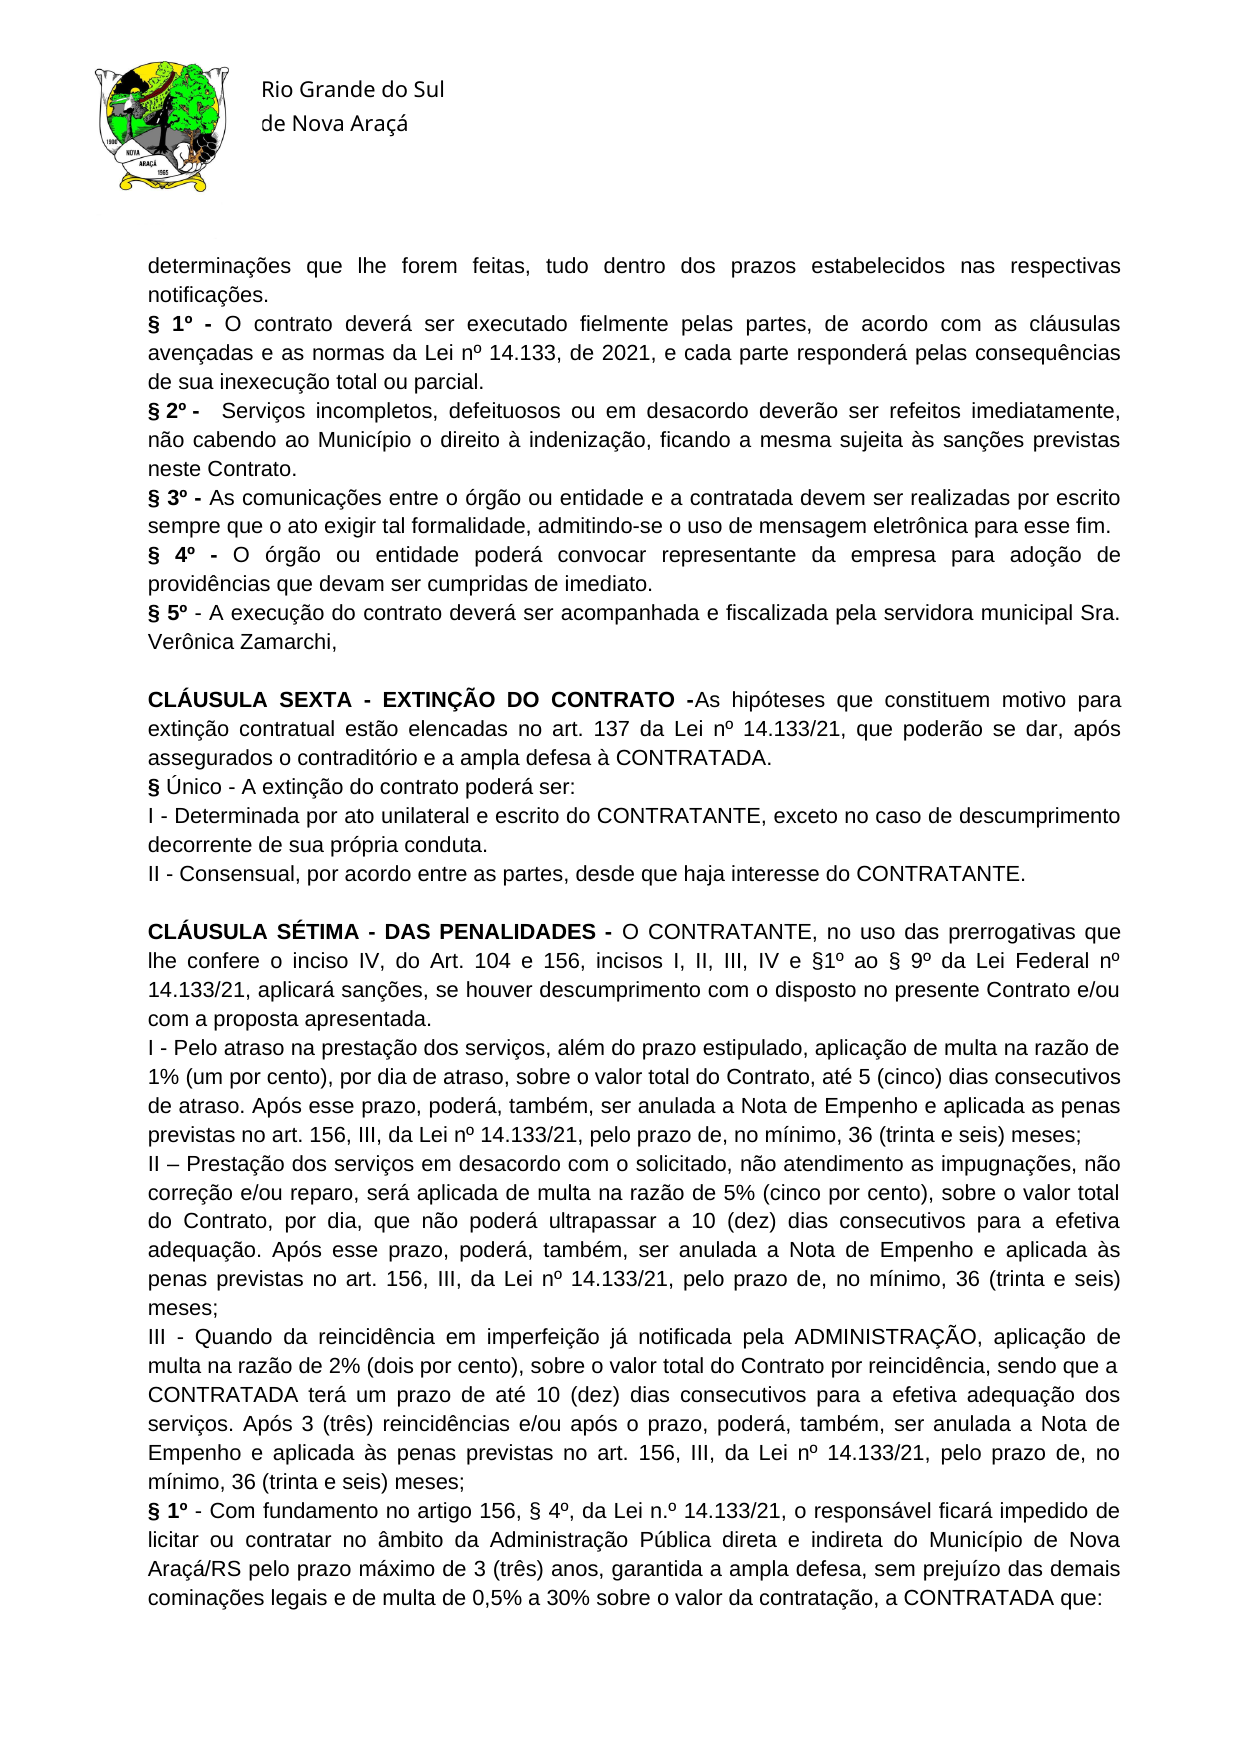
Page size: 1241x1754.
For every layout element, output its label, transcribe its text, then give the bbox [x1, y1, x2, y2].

text § Único - A extinção do contrato poderá ser: [148, 774, 1122, 799]
text I - Determinada por ato unilateral e escrito do CONTRATANTE, exceto no caso de descumprimento decorrente de sua própria conduta. [148, 803, 1122, 857]
text § 2º - Serviços incompletos, defeituosos ou em desacordo deverão ser refeitos imediatamente, não cabendo ao Município o direito à indenização, ficando a mesma sujeita às sanções previstas neste Contrato. [148, 397, 1122, 481]
text de atraso. Após esse prazo, poderá, também, ser anulada a Nota de Empenho e aplicada as penas previstas no art. 156, III, da Lei nº 14.133/21, pelo prazo de, no mínimo, 36 (trinta e seis) meses; [148, 1092, 1122, 1147]
text § 3º - As comunicações entre o órgão ou entidade e a contratada devem ser realizadas por escrito sempre que o ato exigir tal formalidade, admitindo-se o uso de mensagem eletrônica para esse fim. [148, 484, 1122, 538]
text § 5º - A execução do contrato deverá ser acompanhada e fiscalizada pela servidora municipal Sra. Verônica Zamarchi, [148, 600, 1122, 654]
text CLÁUSULA SÉTIMA - DAS PENALIDADES - O CONTRATANTE, no uso das prerrogativas que lhe confere o inciso IV, do Art. 104 e 156, incisos I, II, III, IV e §1º ao § 9º da Lei Federal nº 14.133/21, aplicará sanções, se houver descumprimento com o disposto no presente Contrato e/ou com a proposta apresentada. [148, 919, 1122, 1031]
text I - Pelo atraso na prestação dos serviços, além do prazo estipulado, aplicação de multa na razão de 1% (um por cento), por dia de atraso, sobre o valor total do Contrato, até 5 (cinco) dias consecutivos [148, 1034, 1122, 1089]
text § 1º - Com fundamento no artigo 156, § 4º, da Lei n.º 14.133/21, o responsável ficará impedido de licitar ou contratar no âmbito da Administração Pública direta e indireta do Município de Nova Araçá/RS pelo prazo máximo de 3 (três) anos, garantida a ampla defesa, sem prejuízo das demais cominações legais e de multa de 0,5% a 30% sobre o valor da contratação, a CONTRATADA que: [148, 1498, 1122, 1610]
text CONTRATADA terá um prazo de até 10 (dez) dias consecutivos para a efetiva adequação dos serviços. Após 3 (três) reincidências e/ou após o prazo, poderá, também, ser anulada a Nota de Empenho e aplicada às penas previstas no art. 156, III, da Lei nº 14.133/21, pelo prazo de, no mínimo, 36 (trinta e seis) meses; [148, 1382, 1122, 1494]
text CLÁUSULA SEXTA - EXTINÇÃO DO CONTRATO -As hipóteses que constituem motivo para extinção contratual estão elencadas no art. 137 da Lei nº 14.133/21, que poderão se dar, após assegurados o contraditório e a ampla defesa à CONTRATADA. [148, 687, 1122, 770]
text II – Prestação dos serviços em desacordo com o solicitado, não atendimento as impugnações, não correção e/ou reparo, será aplicada de multa na razão de 5% (cinco por cento), sobre o valor total do Contrato, por dia, que não poderá ultrapassar a 10 (dez) dias consecutivos para a efetiva adequação. Após esse prazo, poderá, também, ser anulada a Nota de Empenho e aplicada às penas previstas no art. 156, III, da Lei nº 14.133/21, pelo prazo de, no mínimo, 36 (trinta e seis) meses; [148, 1150, 1122, 1320]
text II - Consensual, por acordo entre as partes, desde que haja interesse do CONTRATANTE. [148, 861, 1122, 886]
text determinações que lhe forem feitas, tudo dentro dos prazos estabelecidos nas respectivas notificações. [148, 253, 1122, 307]
text § 1º - O contrato deverá ser executado fielmente pelas partes, de acordo com as cláusulas avençadas e as normas da Lei nº 14.133, de 2021, e cada parte responderá pelas consequências de sua inexecução total ou parcial. [148, 311, 1122, 394]
text III - Quando da reincidência em imperfeição já notificada pela ADMINISTRAÇÃO, aplicação de multa na razão de 2% (dois por cento), sobre o valor total do Contrato por reincidência, sendo que a [148, 1324, 1122, 1378]
text § 4º - O órgão ou entidade poderá convocar representante da empresa para adoção de providências que devam ser cumpridas de imediato. [148, 542, 1122, 596]
